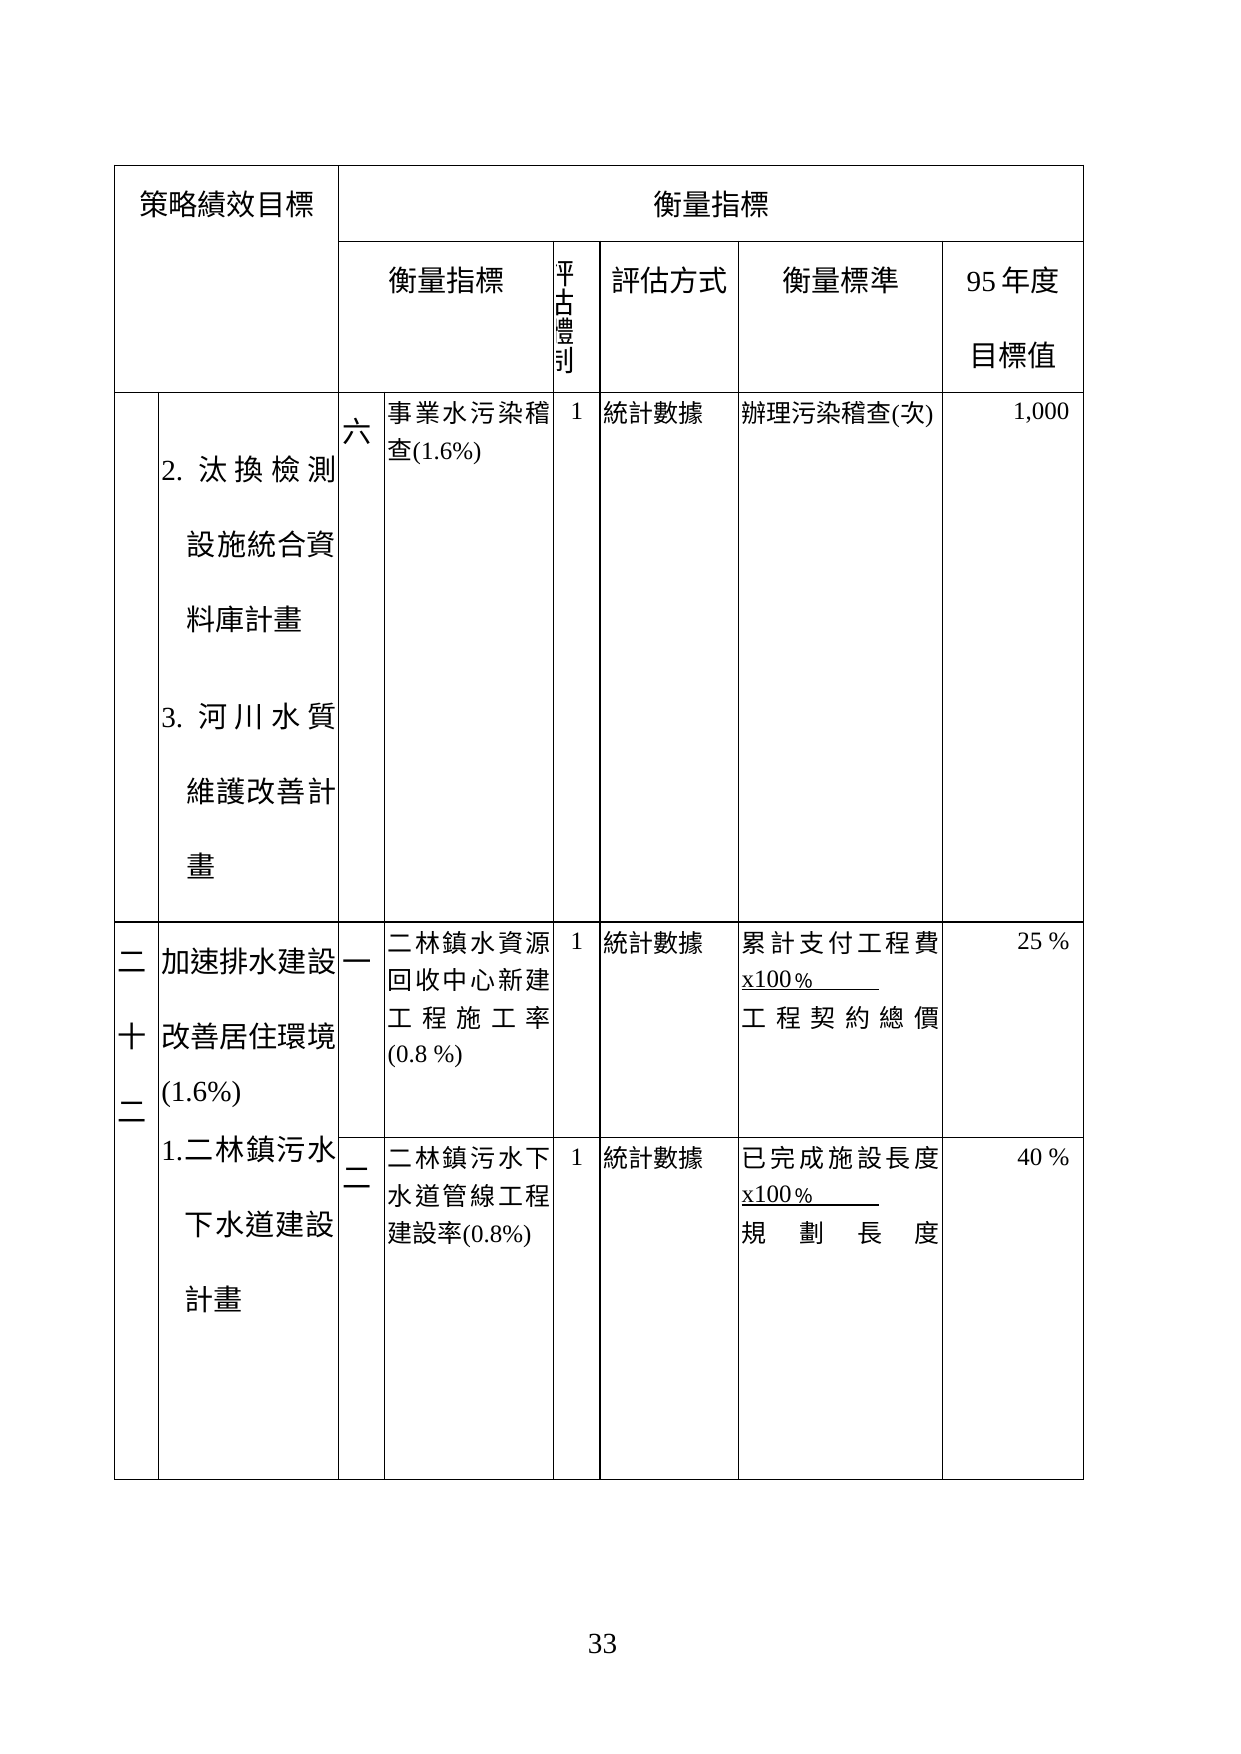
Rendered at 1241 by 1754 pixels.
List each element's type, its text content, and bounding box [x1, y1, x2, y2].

table_cell 累計支付工程費x100﹪ 工程契約總價 [739, 923, 942, 1137]
table_cell 評估體制 [554, 242, 599, 392]
table_cell 統計數據 [601, 923, 738, 1137]
table_cell 95年度 目標值 [943, 242, 1083, 392]
table_cell 1 [554, 393, 599, 921]
table_cell 統計數據 [601, 1138, 738, 1479]
table_cell 1 [554, 1138, 599, 1479]
table_header 策略績效目標 [115, 166, 338, 392]
table_header 衡量指標 [339, 166, 1083, 241]
table_cell 二 [339, 1138, 384, 1479]
table_cell 已完成施設長度x100﹪ 規劃長度 [739, 1138, 942, 1479]
table_cell 統計數據 [601, 393, 738, 921]
table_cell 加速排水建設改善居住環境(1.6%) 二林鎮污水下水道建設計畫 [159, 923, 338, 1479]
table_cell 衡量指標 [339, 242, 553, 392]
table_cell 25 % [943, 923, 1083, 1137]
table_cell 加強污染防治營造清淨家園(4.8%) 1.清淨家園計畫 汰換檢測設施統合資料庫計畫 河川水質維護改善計畫 [159, 393, 338, 921]
table_cell 衡量標準 [739, 242, 942, 392]
table_cell 事業水污染稽查(1.6%) [385, 393, 553, 921]
table_cell 辦理污染稽查(次) [739, 393, 942, 921]
table_cell 二林鎮污水下水道管線工程建設率(0.8%) [385, 1138, 553, 1479]
table_cell 六 [339, 393, 384, 921]
table_cell 二林鎮水資源回收中心新建工程施工率(0.8 %) [385, 923, 553, 1137]
table_cell [115, 393, 158, 921]
table_cell 評估方式 [601, 242, 738, 392]
table_cell 一 [339, 923, 384, 1137]
table_cell 1 [554, 923, 599, 1137]
table_cell 40 % [943, 1138, 1083, 1479]
table_cell 1,000 [943, 393, 1083, 921]
table_cell 二十二 [115, 923, 158, 1479]
